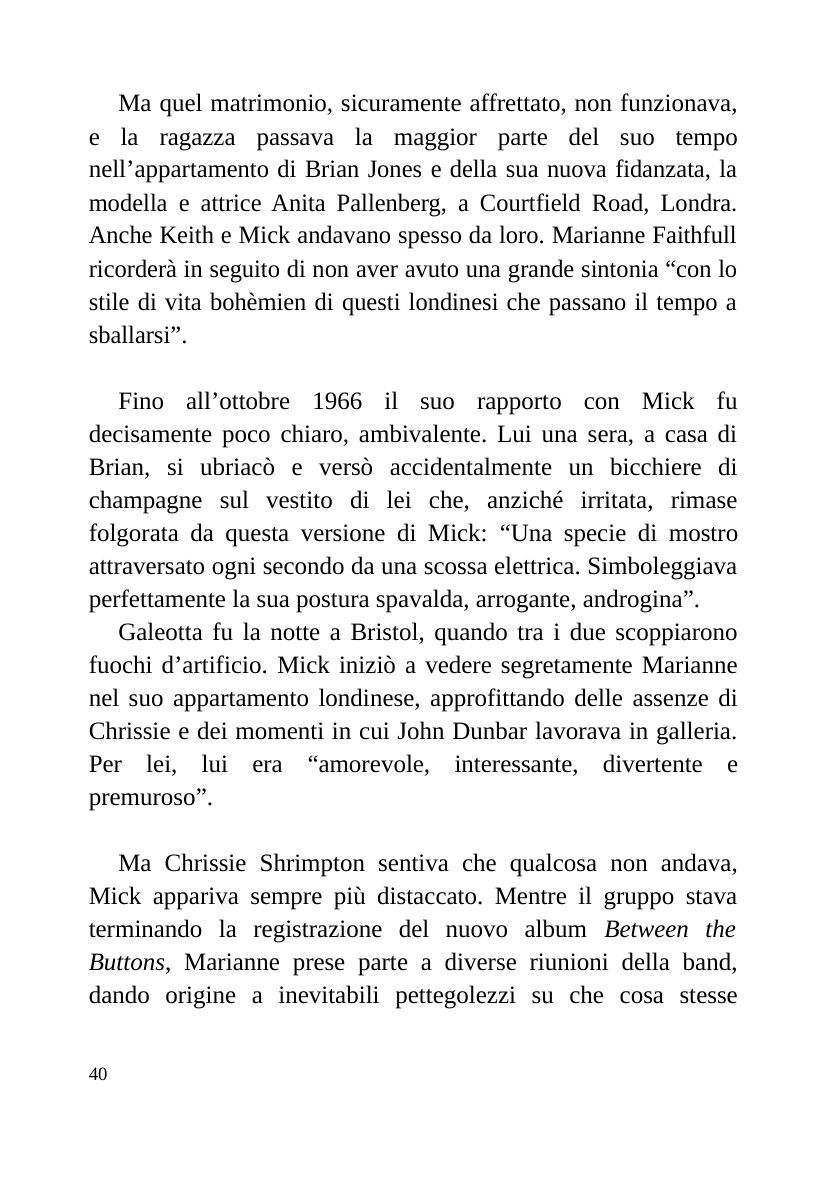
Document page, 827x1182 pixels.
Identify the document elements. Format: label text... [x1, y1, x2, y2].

text Galeotta fu la notte a Bristol, quando tra i due scoppiarono fuochi d’artificio. Mick iniziò a vedere segretamente Marianne nel suo appartamento londinese, approfittando delle assenze di Chrissie e dei momenti in cui John Dunbar lavorava in galleria. Per lei, lui era “amorevole, interessante, divertente e premuroso”. [88, 617, 738, 811]
text Fino all’ottobre 1966 il suo rapporto con Mick fu decisamente poco chiaro, ambivalente. Lui una sera, a casa di Brian, si ubriacò e versò accidentalmente un bicchiere di champagne sul vestito di lei che, anziché irritata, rimase folgorata da questa versione di Mick: “Una specie di mostro attraversato ogni secondo da una scossa elettrica. Simboleggiava perfettamente la sua postura spavalda, arrogante, androgina”. [88, 386, 738, 613]
text Ma Chrissie Shrimpton sentiva che qualcosa non andava, Mick appariva sempre più distaccato. Mentre il gruppo stava terminando la registrazione del nuovo album Between the Buttons, Marianne prese parte a diverse riunioni della band, dando origine a inevitabili pettegolezzi su che cosa stesse [88, 848, 738, 1009]
text Ma quel matrimonio, sicuramente affrettato, non funzionava, e la ragazza passava la maggior parte del suo tempo nell’appartamento di Brian Jones e della sua nuova fidanzata, la modella e attrice Anita Pallenberg, a Courtfield Road, Londra. Anche Keith e Mick andavano spesso da loro. Marianne Faithfull ricorderà in seguito di non aver avuto una grande sintonia “con lo stile di vita bohèmien di questi londinesi che passano il tempo a sballarsi”. [88, 88, 738, 348]
